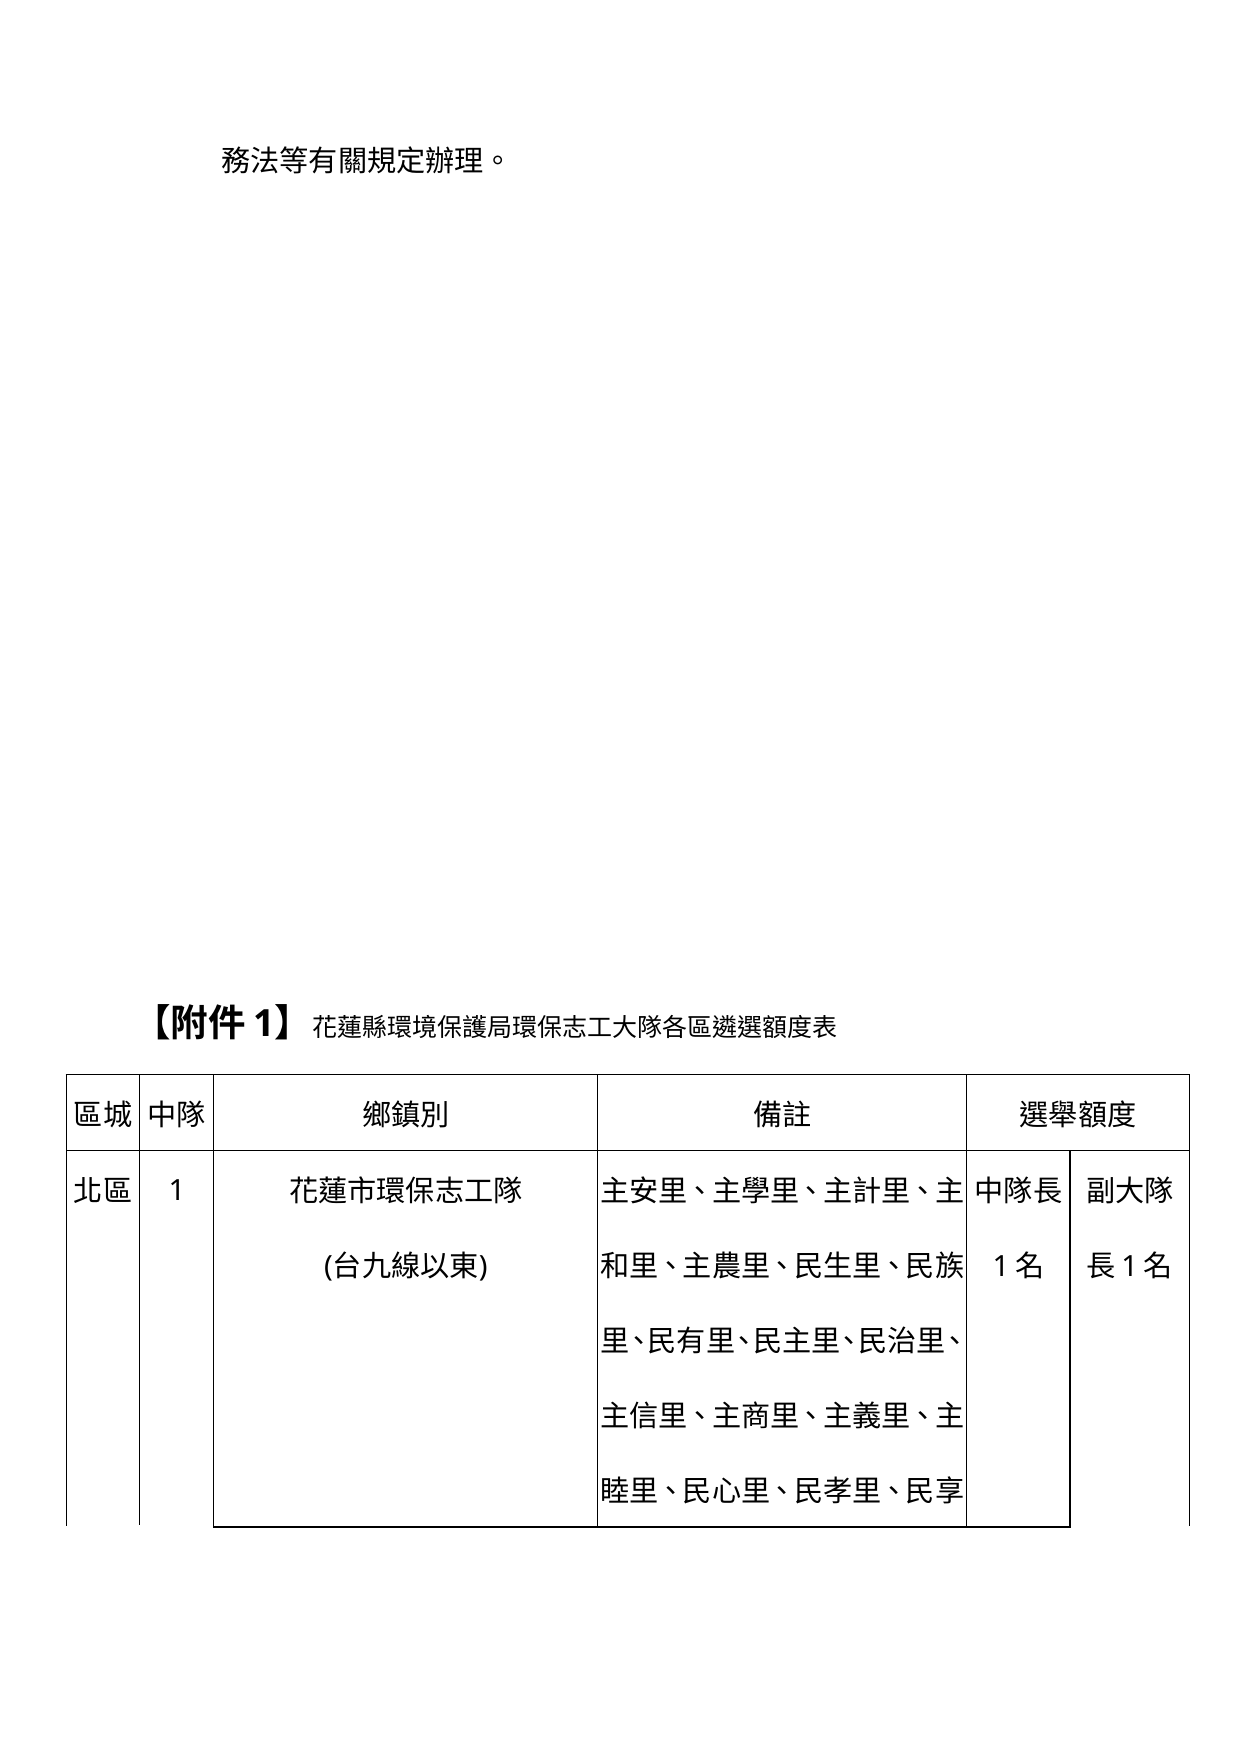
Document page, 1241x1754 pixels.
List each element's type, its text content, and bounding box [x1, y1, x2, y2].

table_cell 副大隊長1名 [1071, 1151, 1189, 1526]
table_header 中隊 [140, 1075, 213, 1150]
text 務法等有關規定辦理。 [133, 137, 1122, 179]
table_cell 主安里、主學里、主計里、主和里、主農里、民生里、民族里、民有里、民主里、民治里、主信里、主商里、主義里、主睦里、民心里、民孝里、民享里、民政里、民運里、民立里、民德里、民權里、民樂里(共24隊) [598, 1151, 966, 1526]
table_header 區城 [67, 1075, 139, 1150]
table_header 選舉額度 [967, 1075, 1189, 1150]
table_cell 花蓮市環保志工隊 (台九線以東) [214, 1151, 597, 1526]
table_cell 北區 [67, 1151, 140, 1526]
text 【附件1】花蓮縣環境保護局環保志工大隊各區遴選額度表 [133, 993, 1122, 1047]
table_cell 中隊長1名 [967, 1151, 1069, 1526]
table_header 備註 [598, 1075, 966, 1150]
table_header 鄉鎮別 [214, 1075, 597, 1150]
table_cell 1 [140, 1151, 213, 1526]
